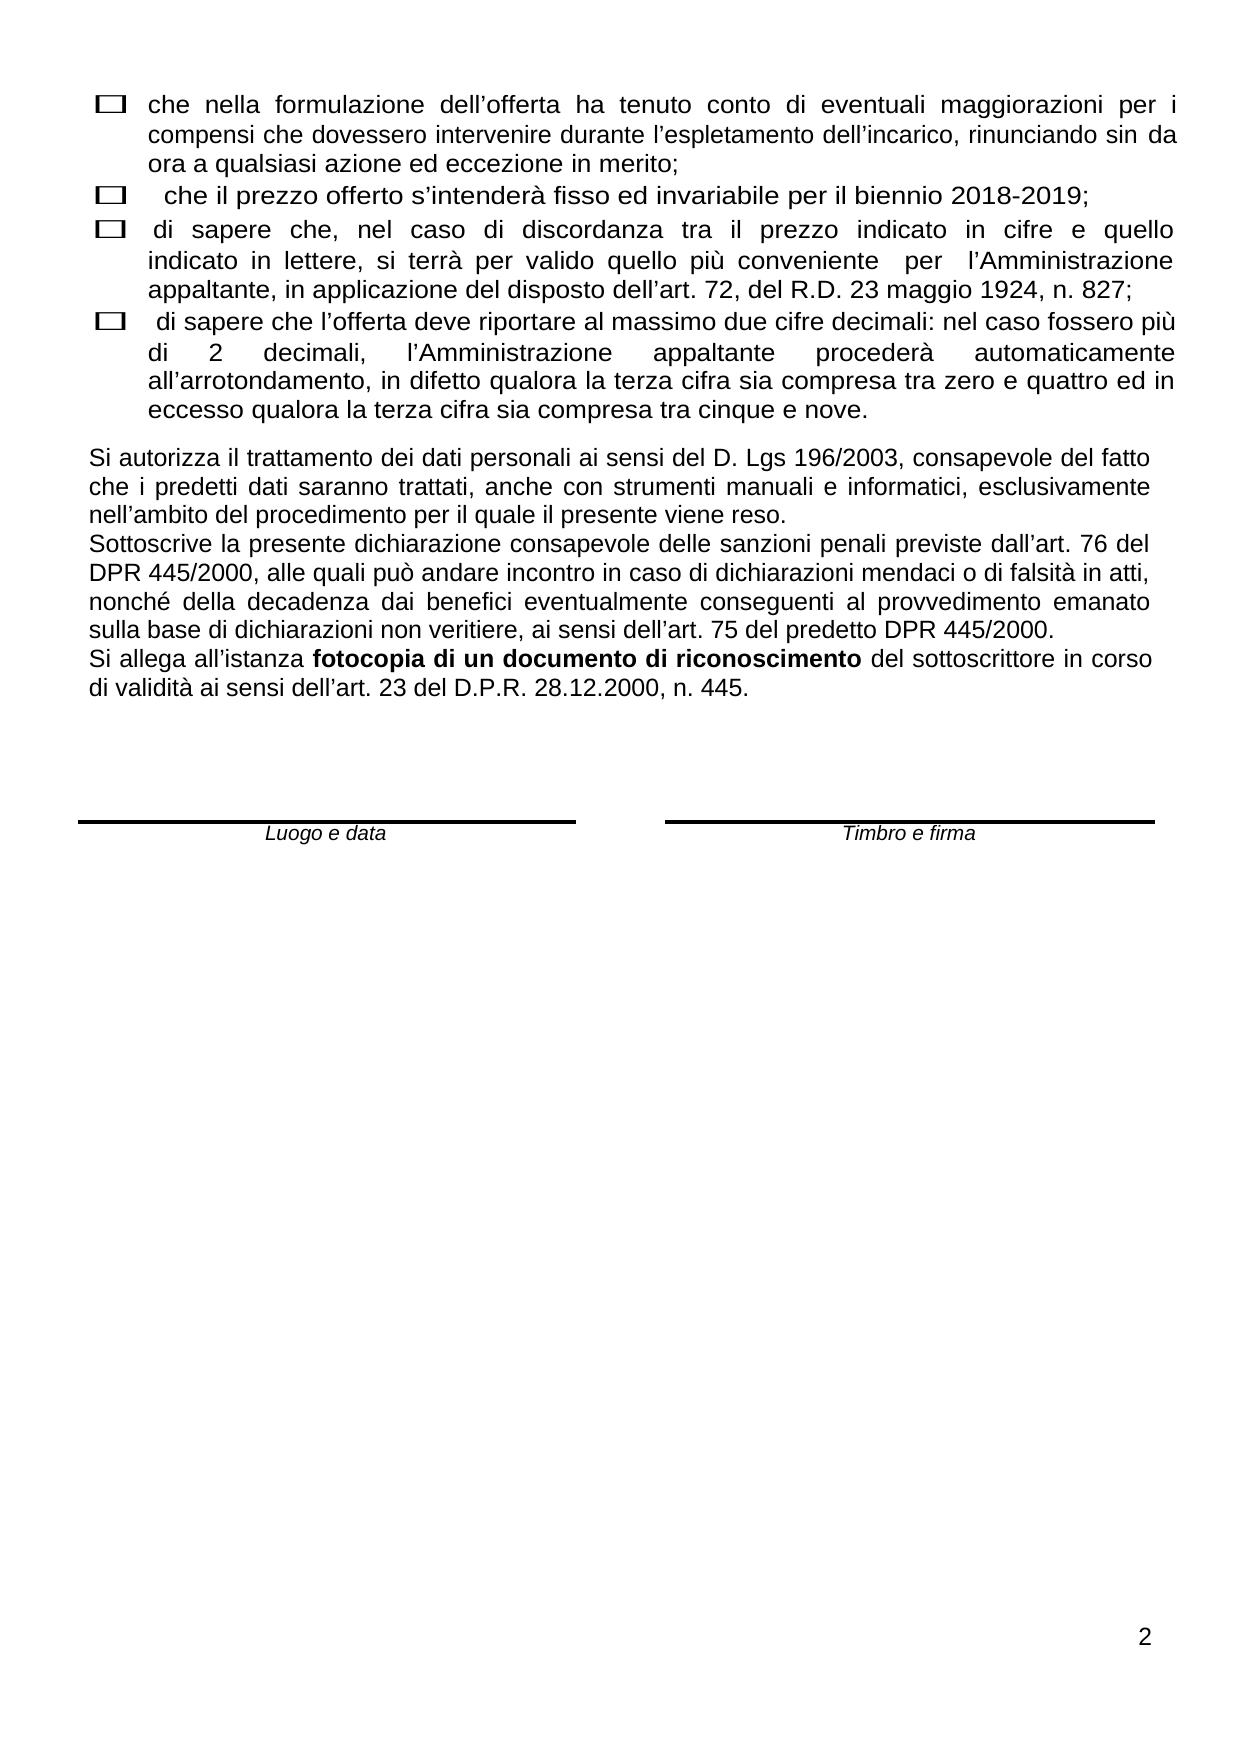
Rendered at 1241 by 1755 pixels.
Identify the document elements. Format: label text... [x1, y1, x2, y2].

text Si allega all’istanza fotocopia di un documento di riconoscimento del sottoscrittore in corso di validità ai sensi dell’art. 23 del D.P.R. 28.12.2000, n. 445. [89, 644, 1153, 702]
text  che il prezzo offerto s’intenderà fisso ed invariabile per il biennio 2018-2019; [89, 178, 1188, 212]
text Si autorizza il trattamento dei dati personali ai sensi del D. Lgs 196/2003, consapevole del fatto che i predetti dati saranno trattati, anche con strumenti manuali e informatici, esclusivamente nell’ambito del procedimento per il quale il presente viene reso. [89, 443, 1152, 529]
text  che nella formulazione dell’offerta ha tenuto conto di eventuali maggiorazioni per i compensi che dovessero intervenire durante l’espletamento dell’incarico, rinunciando sin da ora a qualsiasi azione ed eccezione in merito; [89, 86, 1177, 178]
table_header Luogo e data [78, 824, 576, 845]
text  di sapere che l’offerta deve riportare al massimo due cifre decimali: nel caso fossero più di 2 decimali, l’Amministrazione appaltante procederà automaticamente all’arrotondamento, in difetto qualora la terza cifra sia compresa tra zero e quattro ed in eccesso qualora la terza cifra sia compresa tra cinque e nove. [89, 303, 1177, 424]
text  di sapere che, nel caso di discordanza tra il prezzo indicato in cifre e quello indicato in lettere, si terrà per valido quello più conveniente per l’Amministrazione appaltante, in applicazione del disposto dell’art. 72, del R.D. 23 maggio 1924, n. 827; [89, 212, 1176, 303]
table_header [576, 820, 665, 845]
table_header Timbro e firma [665, 824, 1155, 845]
text Sottoscrive la presente dichiarazione consapevole delle sanzioni penali previste dall’art. 76 del DPR 445/2000, alle quali può andare incontro in caso di dichiarazioni mendaci o di falsità in atti, nonché della decadenza dai benefici eventualmente conseguenti al provvedimento emanato sulla base di dichiarazioni non veritiere, ai sensi dell’art. 75 del predetto DPR 445/2000. [89, 529, 1152, 644]
